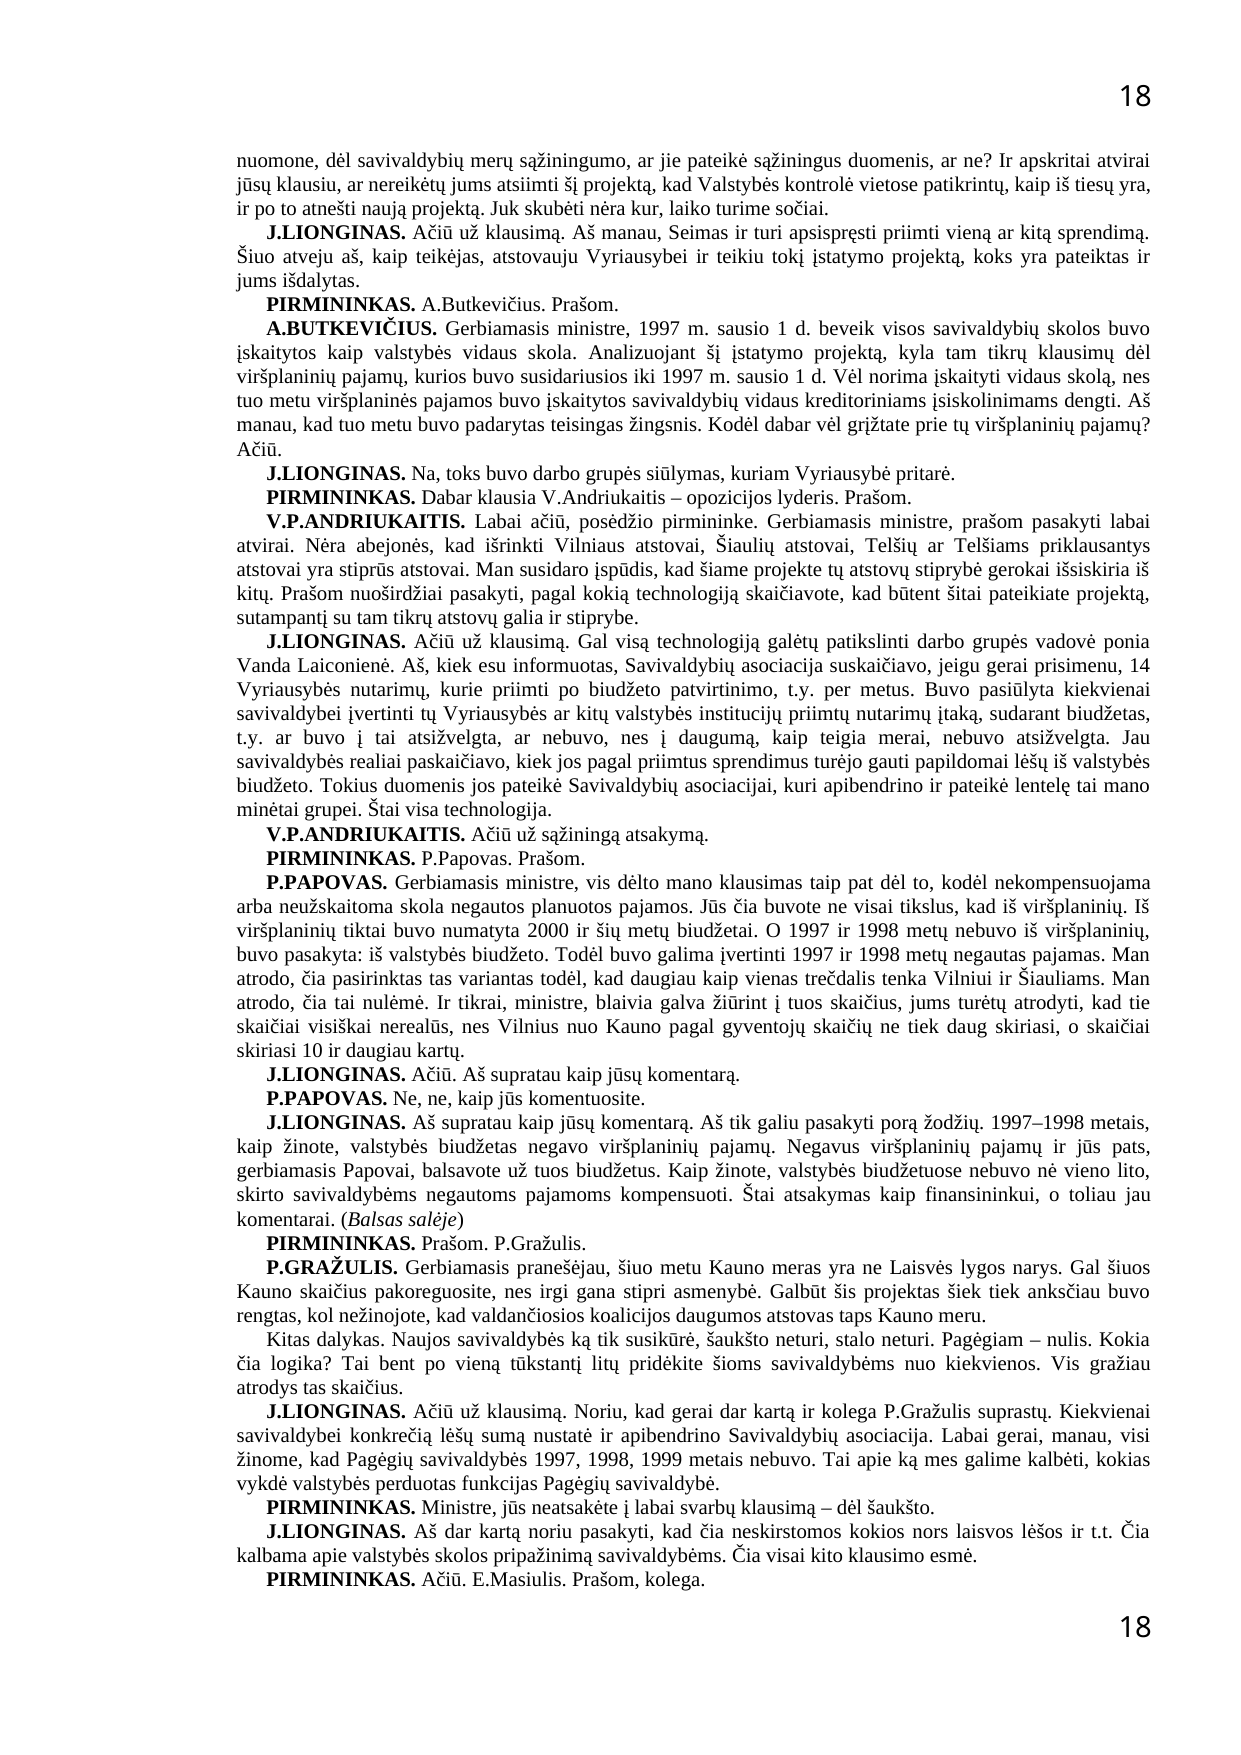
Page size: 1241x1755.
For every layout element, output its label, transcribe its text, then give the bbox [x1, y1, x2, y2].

text J.LIONGINAS. Ačiū už klausimą. Noriu, kad gerai dar kartą ir kolega P.Gražulis suprastų. Kiekvienai savivaldybei konkrečią lėšų sumą nustatė ir apibendrino Savivaldybių asociacija. Labai gerai, manau, visi žinome, kad Pagėgių savivaldybės 1997, 1998, 1999 metais nebuvo. Tai apie ką mes galime kalbėti, kokias vykdė valstybės perduotas funkcijas Pagėgių savivaldybė. [236, 1399, 1152, 1495]
text V.P.ANDRIUKAITIS. Ačiū už sąžiningą atsakymą. [236, 821, 1152, 846]
text PIRMININKAS. P.Papovas. Prašom. [236, 846, 1152, 869]
text Kitas dalykas. Naujos savivaldybės ką tik susikūrė, šaukšto neturi, stalo neturi. Pagėgiam – nulis. Kokia čia logika? Tai bent po vieną tūkstantį litų pridėkite šioms savivaldybėms nuo kiekvienos. Vis gražiau atrodys tas skaičius. [236, 1327, 1152, 1399]
text A.BUTKEVIČIUS. Gerbiamasis ministre, 1997 m. sausio 1 d. beveik visos savivaldybių skolos buvo įskaitytos kaip valstybės vidaus skola. Analizuojant šį įstatymo projektą, kyla tam tikrų klausimų dėl viršplaninių pajamų, kurios buvo susidariusios iki 1997 m. sausio 1 d. Vėl norima įskaityti vidaus skolą, nes tuo metu viršplaninės pajamos buvo įskaitytos savivaldybių vidaus kreditoriniams įsiskolinimams dengti. Aš manau, kad tuo metu buvo padarytas teisingas žingsnis. Kodėl dabar vėl grįžtate prie tų viršplaninių pajamų? Ačiū. [236, 316, 1152, 461]
text P.GRAŽULIS. Gerbiamasis pranešėjau, šiuo metu Kauno meras yra ne Laisvės lygos narys. Gal šiuos Kauno skaičius pakoreguosite, nes irgi gana stipri asmenybė. Galbūt šis projektas šiek tiek anksčiau buvo rengtas, kol nežinojote, kad valdančiosios koalicijos daugumos atstovas taps Kauno meru. [236, 1254, 1152, 1327]
text PIRMININKAS. Ačiū. E.Masiulis. Prašom, kolega. [236, 1567, 1152, 1591]
text J.LIONGINAS. Na, toks buvo darbo grupės siūlymas, kuriam Vyriausybė pritarė. [236, 461, 1152, 484]
text J.LIONGINAS. Ačiū. Aš supratau kaip jūsų komentarą. [236, 1062, 1152, 1086]
text J.LIONGINAS. Ačiū už klausimą. Aš manau, Seimas ir turi apsispręsti priimti vieną ar kitą sprendimą. Šiuo atveju aš, kaip teikėjas, atstovauju Vyriausybei ir teikiu tokį įstatymo projektą, koks yra pateiktas ir jums išdalytas. [236, 220, 1152, 292]
text PIRMININKAS. A.Butkevičius. Prašom. [236, 292, 1152, 316]
text V.P.ANDRIUKAITIS. Labai ačiū, posėdžio pirmininke. Gerbiamasis ministre, prašom pasakyti labai atvirai. Nėra abejonės, kad išrinkti Vilniaus atstovai, Šiaulių atstovai, Telšių ar Telšiams priklausantys atstovai yra stiprūs atstovai. Man susidaro įspūdis, kad šiame projekte tų atstovų stiprybė gerokai išsiskiria iš kitų. Prašom nuoširdžiai pasakyti, pagal kokią technologiją skaičiavote, kad būtent šitai pateikiate projektą, sutampantį su tam tikrų atstovų galia ir stiprybe. [236, 509, 1152, 629]
text P.PAPOVAS. Gerbiamasis ministre, vis dėlto mano klausimas taip pat dėl to, kodėl nekompensuojama arba neužskaitoma skola negautos planuotos pajamos. Jūs čia buvote ne visai tikslus, kad iš viršplaninių. Iš viršplaninių tiktai buvo numatyta 2000 ir šių metų biudžetai. O 1997 ir 1998 metų nebuvo iš viršplaninių, buvo pasakyta: iš valstybės biudžeto. Todėl buvo galima įvertinti 1997 ir 1998 metų negautas pajamas. Man atrodo, čia pasirinktas tas variantas todėl, kad daugiau kaip vienas trečdalis tenka Vilniui ir Šiauliams. Man atrodo, čia tai nulėmė. Ir tikrai, ministre, blaivia galva žiūrint į tuos skaičius, jums turėtų atrodyti, kad tie skaičiai visiškai nerealūs, nes Vilnius nuo Kauno pagal gyventojų skaičių ne tiek daug skiriasi, o skaičiai skiriasi 10 ir daugiau kartų. [236, 869, 1152, 1062]
text PIRMININKAS. Ministre, jūs neatsakėte į labai svarbų klausimą – dėl šaukšto. [236, 1495, 1152, 1519]
text J.LIONGINAS. Aš dar kartą noriu pasakyti, kad čia neskirstomos kokios nors laisvos lėšos ir t.t. Čia kalbama apie valstybės skolos pripažinimą savivaldybėms. Čia visai kito klausimo esmė. [236, 1519, 1152, 1567]
text nuomone, dėl savivaldybių merų sąžiningumo, ar jie pateikė sąžiningus duomenis, ar ne? Ir apskritai atvirai jūsų klausiu, ar nereikėtų jums atsiimti šį projektą, kad Valstybės kontrolė vietose patikrintų, kaip iš tiesų yra, ir po to atnešti naują projektą. Juk skubėti nėra kur, laiko turime sočiai. [236, 148, 1152, 220]
text J.LIONGINAS. Aš supratau kaip jūsų komentarą. Aš tik galiu pasakyti porą žodžių. 1997–1998 metais, kaip žinote, valstybės biudžetas negavo viršplaninių pajamų. Negavus viršplaninių pajamų ir jūs pats, gerbiamasis Papovai, balsavote už tuos biudžetus. Kaip žinote, valstybės biudžetuose nebuvo nė vieno lito, skirto savivaldybėms negautoms pajamoms kompensuoti. Štai atsakymas kaip finansininkui, o toliau jau komentarai. (Balsas salėje) [236, 1110, 1152, 1231]
text J.LIONGINAS. Ačiū už klausimą. Gal visą technologiją galėtų patikslinti darbo grupės vadovė ponia Vanda Laiconienė. Aš, kiek esu informuotas, Savivaldybių asociacija suskaičiavo, jeigu gerai prisimenu, 14 Vyriausybės nutarimų, kurie priimti po biudžeto patvirtinimo, t.y. per metus. Buvo pasiūlyta kiekvienai savivaldybei įvertinti tų Vyriausybės ar kitų valstybės institucijų priimtų nutarimų įtaką, sudarant biudžetas, t.y. ar buvo į tai atsižvelgta, ar nebuvo, nes į daugumą, kaip teigia merai, nebuvo atsižvelgta. Jau savivaldybės realiai paskaičiavo, kiek jos pagal priimtus sprendimus turėjo gauti papildomai lėšų iš valstybės biudžeto. Tokius duomenis jos pateikė Savivaldybių asociacijai, kuri apibendrino ir pateikė lentelę tai mano minėtai grupei. Štai visa technologija. [236, 629, 1152, 821]
text P.PAPOVAS. Ne, ne, kaip jūs komentuosite. [236, 1086, 1152, 1110]
text PIRMININKAS. Dabar klausia V.Andriukaitis – opozicijos lyderis. Prašom. [236, 484, 1152, 509]
text PIRMININKAS. Prašom. P.Gražulis. [236, 1231, 1152, 1254]
